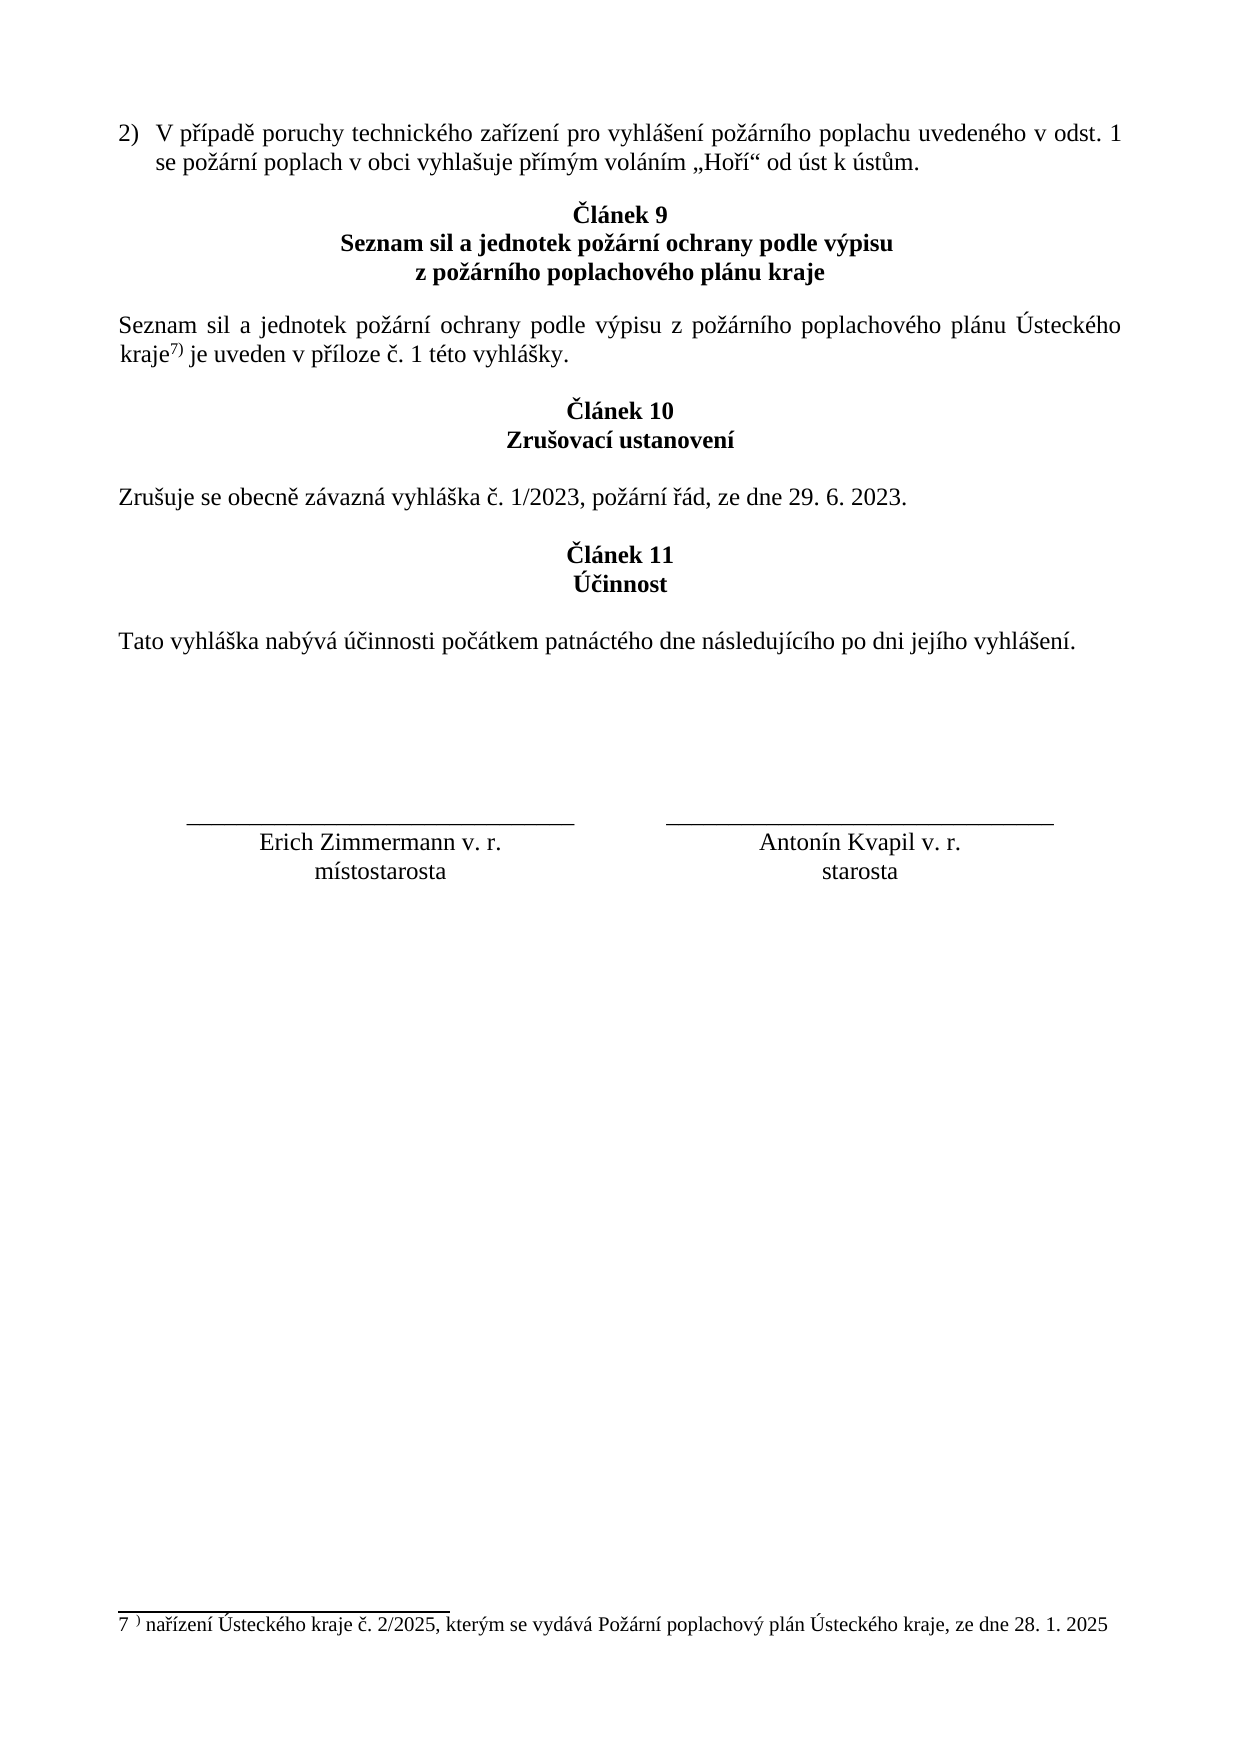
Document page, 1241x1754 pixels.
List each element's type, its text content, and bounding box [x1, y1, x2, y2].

text ) nařízení Ústeckého kraje č. 2/2025, kterým se vydává Požární poplachový plán Ústeckého kraje, ze dne 28. 1. 2025 [118, 1612, 1122, 1636]
text Článek 10 [118, 396, 1122, 425]
text Článek 9 [118, 200, 1122, 228]
table_header _______________________________ [140, 799, 620, 827]
text Tato vyhláška nabývá účinnosti počátkem patnáctého dne následujícího po dni jejího vyhlášení. [118, 626, 1122, 655]
text Zrušovací ustanovení [118, 425, 1122, 454]
text Článek 11 [118, 540, 1122, 569]
text z požárního poplachového plánu kraje [118, 257, 1122, 286]
text Zrušuje se obecně závazná vyhláška č. 1/2023, požární řád, ze dne 29. 6. 2023. [118, 482, 1122, 511]
text Seznam sil a jednotek požární ochrany podle výpisu [118, 228, 1122, 257]
table_header _______________________________ [620, 799, 1100, 827]
table_cell Erich Zimmermann v. r. místostarosta [140, 828, 620, 885]
table_cell Antonín Kvapil v. r. starosta [620, 828, 1100, 885]
text Seznam sil a jednotek požární ochrany podle výpisu z požárního poplachového plánu Ústeckého kraje) je uveden v příloze č. 1 této vyhlášky. [118, 310, 1122, 367]
text Účinnost [118, 569, 1122, 597]
list V případě poruchy technického zařízení pro vyhlášení požárního poplachu uvedeného v odst. 1 se požární poplach v obci vyhlašuje přímým voláním „Hoří“ od úst k ústům. [118, 118, 1122, 176]
